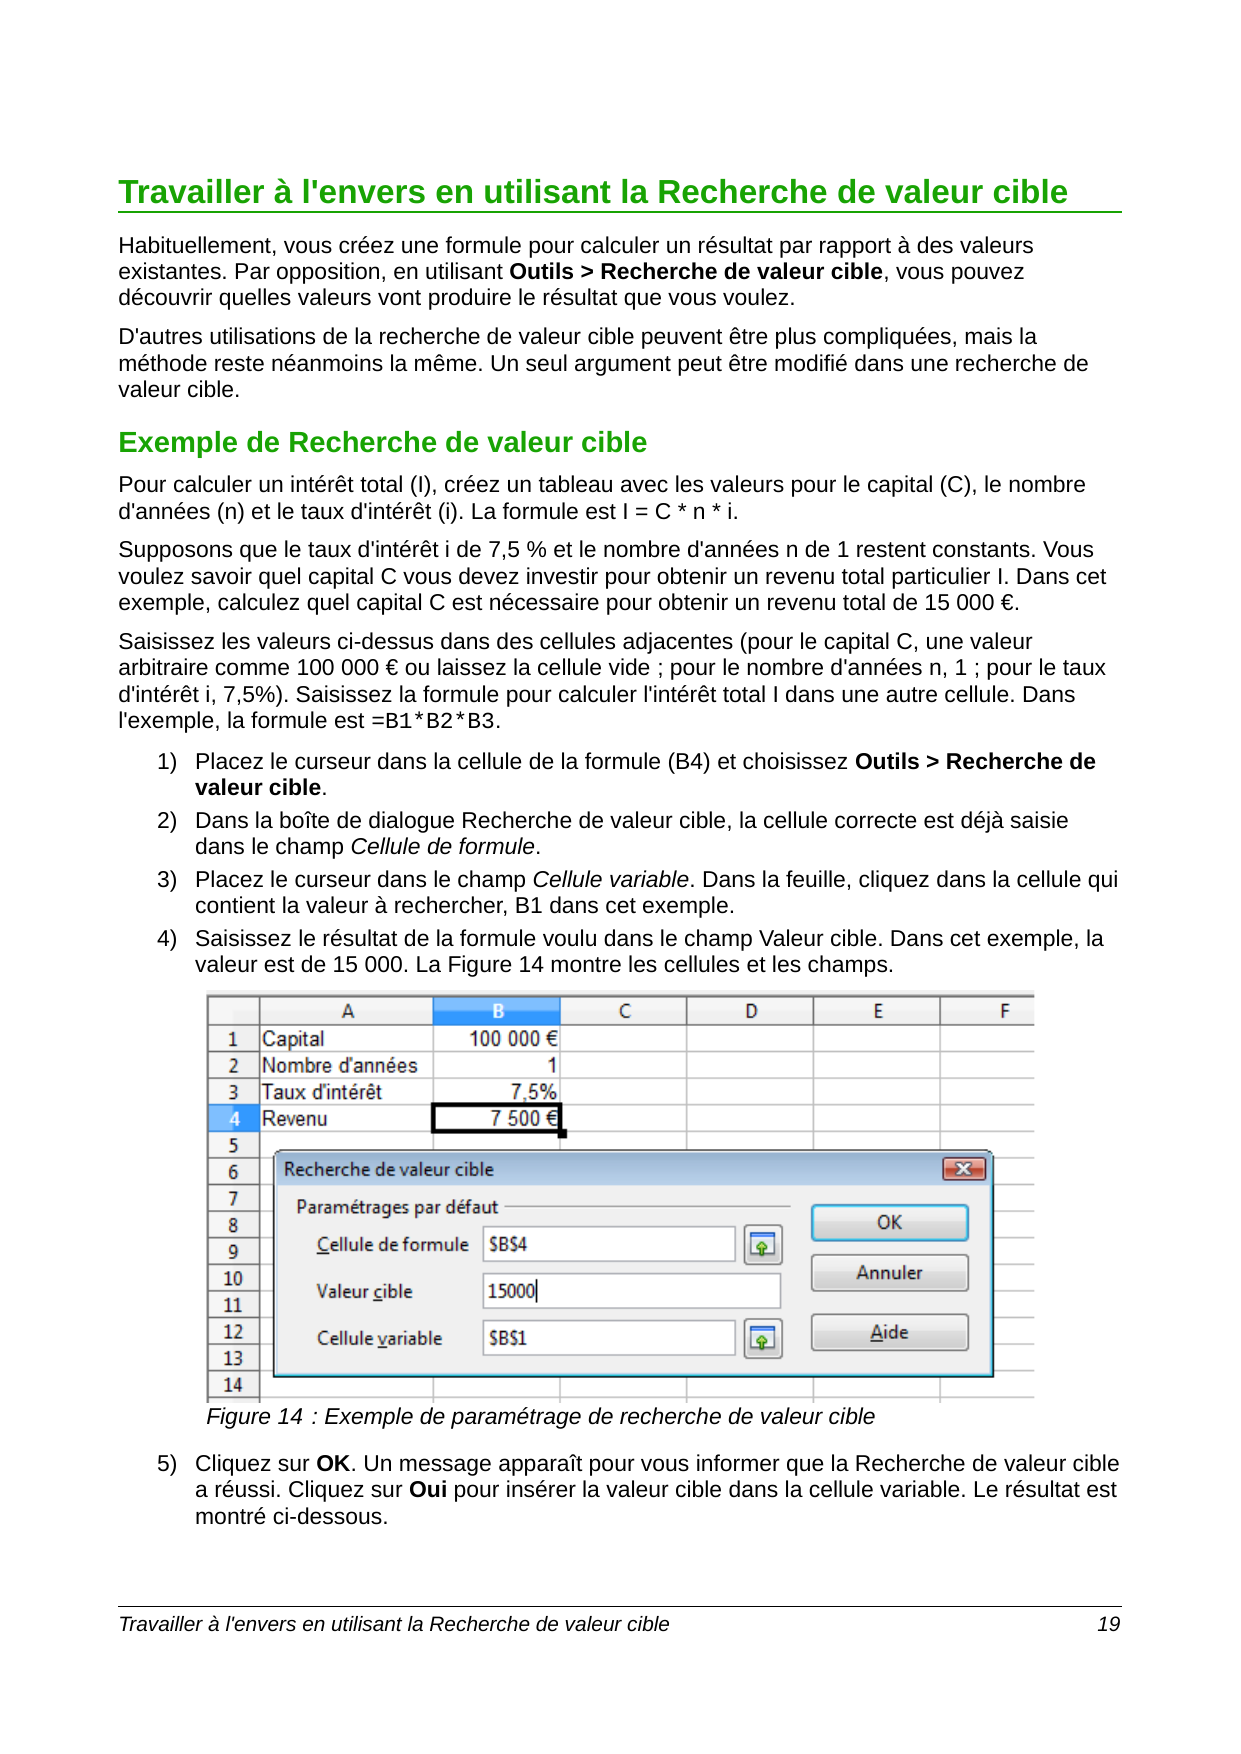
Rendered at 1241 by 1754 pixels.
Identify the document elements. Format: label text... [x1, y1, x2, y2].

list Placez le curseur dans la cellule de la formule (B4) et choisissez Outils > Recherche de valeur cible. [177, 748, 1122, 801]
subtitle Travailler à l'envers en utilisant la Recherche de valeur cible [118, 172, 1122, 211]
list Cliquez sur OK. Un message apparaît pour vous informer que la Recherche de valeur cible a réussi. Cliquez sur Oui pour insérer la valeur cible dans la cellule variable. Le résultat est montré ci-dessous. [177, 1450, 1122, 1529]
text D'autres utilisations de la recherche de valeur cible peuvent être plus compliquées, mais la méthode reste néanmoins la même. Un seul argument peut être modifié dans une recherche de valeur cible. [118, 323, 1122, 402]
list Dans la boîte de dialogue Recherche de valeur cible, la cellule correcte est déjà saisie dans le champ Cellule de formule. [177, 807, 1122, 859]
text Habituellement, vous créez une formule pour calculer un résultat par rapport à des valeurs existantes. Par opposition, en utilisant Outils > Recherche de valeur cible, vous pouvez découvrir quelles valeurs vont produire le résultat que vous voulez. [118, 232, 1122, 311]
text Supposons que le taux d'intérêt i de 7,5 % et le nombre d'années n de 1 restent constants. Vous voulez savoir quel capital C vous devez investir pour obtenir un revenu total particulier I. Dans cet exemple, calculez quel capital C est nécessaire pour obtenir un revenu total de 15 000 €. [118, 536, 1122, 616]
subtitle Exemple de Recherche de valeur cible [118, 425, 1122, 459]
list Saisissez le résultat de la formule voulu dans le champ Valeur cible. Dans cet exemple, la valeur est de 15 000. La Figure 14 montre les cellules et les champs. [177, 925, 1122, 977]
text Pour calculer un intérêt total (I), créez un tableau avec les valeurs pour le capital (C), le nombre d'années (n) et le taux d'intérêt (i). La formule est I = C * n * i. [118, 471, 1122, 524]
text Saisissez les valeurs ci-dessus dans des cellules adjacentes (pour le capital C, une valeur arbitraire comme 100 000 € ou laissez la cellule vide ; pour le nombre d'années n, 1 ; pour le taux d'intérêt i, 7,5%). Saisissez la formule pour calculer l'intérêt total I dans une autre cellule. Dans l'exemple, la formule est =B1*B2*B3. [118, 628, 1122, 735]
picture [206, 990, 1035, 1403]
list Placez le curseur dans le champ Cellule variable. Dans la feuille, cliquez dans la cellule qui contient la valeur à rechercher, B1 dans cet exemple. [177, 866, 1122, 918]
text Figure 14 : Exemple de paramétrage de recherche de valeur cible [206, 1403, 1034, 1429]
